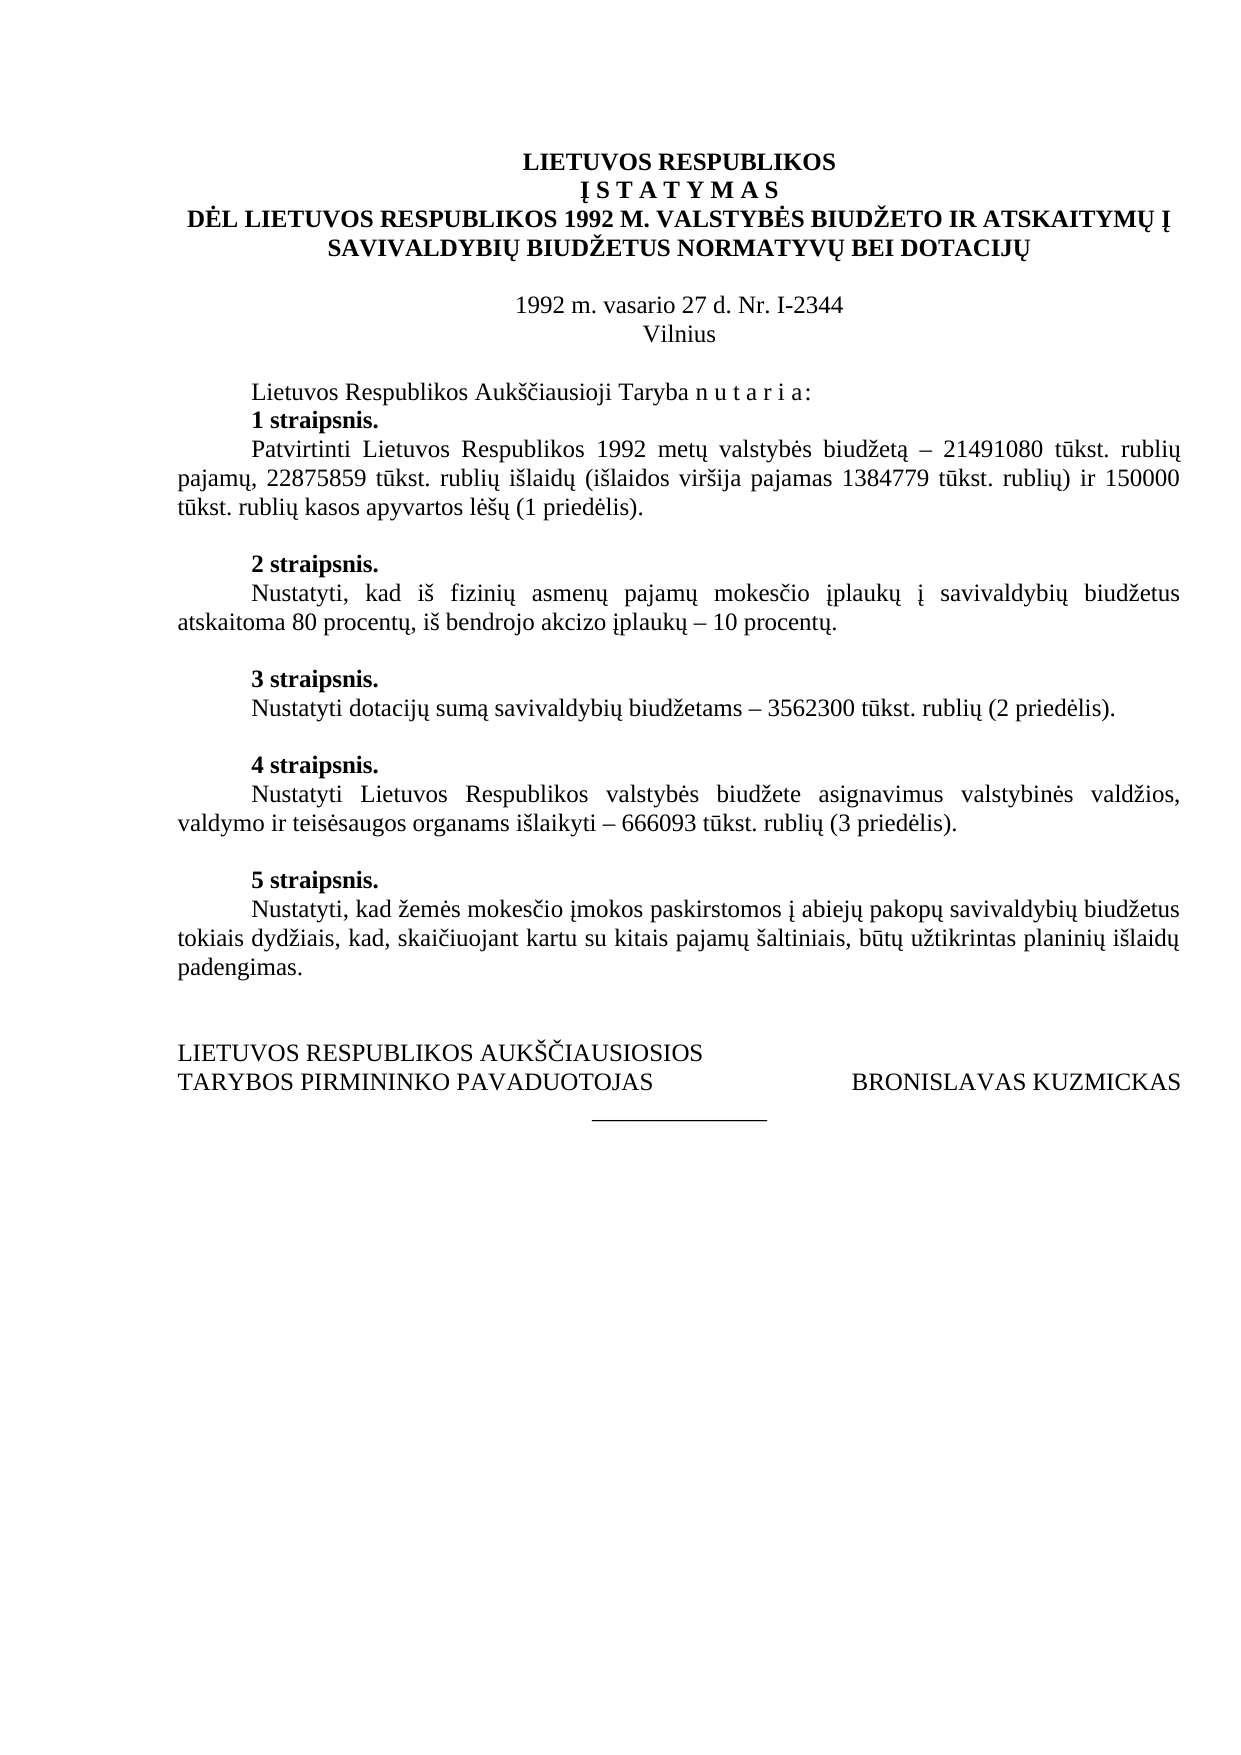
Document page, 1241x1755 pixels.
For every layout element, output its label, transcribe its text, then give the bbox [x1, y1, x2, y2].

text 1 straipsnis. [177, 406, 1181, 434]
text Lietuvos Respublikos Aukščiausioji Taryba nutaria: [177, 377, 1181, 406]
text DĖL LIETUVOS RESPUBLIKOS 1992 M. VALSTYBĖS BIUDŽETO IR ATSKAITYMŲ Į SAVIVALDYBIŲ BIUDŽETUS NORMATYVŲ BEI DOTACIJŲ [177, 204, 1181, 262]
text Nustatyti, kad iš fizinių asmenų pajamų mokesčio įplaukų į savivaldybių biudžetus atskaitoma 80 procentų, iš bendrojo akcizo įplaukų – 10 procentų. [177, 578, 1181, 636]
text Vilnius [177, 319, 1181, 348]
text Nustatyti dotacijų sumą savivaldybių biudžetams – 3562300 tūkst. rublių (2 priedėlis). [177, 693, 1181, 722]
text 3 straipsnis. [177, 664, 1181, 693]
text Į S T A T Y M A S [177, 176, 1181, 204]
text 2 straipsnis. [177, 549, 1181, 578]
text TARYBOS PIRMININKO PAVADUOTOJAS BRONISLAVAS KUZMICKAS [177, 1067, 1181, 1096]
text 4 straipsnis. [177, 751, 1181, 779]
text ______________ [177, 1096, 1181, 1124]
text Patvirtinti Lietuvos Respublikos 1992 metų valstybės biudžetą – 21491080 tūkst. rublių pajamų, 22875859 tūkst. rublių išlaidų (išlaidos viršija pajamas 1384779 tūkst. rublių) ir 150000 tūkst. rublių kasos apyvartos lėšų (1 priedėlis). [177, 434, 1181, 521]
text Nustatyti, kad žemės mokesčio įmokos paskirstomos į abiejų pakopų savivaldybių biudžetus tokiais dydžiais, kad, skaičiuojant kartu su kitais pajamų šaltiniais, būtų užtikrintas planinių išlaidų padengimas. [177, 894, 1181, 981]
text LIETUVOS RESPUBLIKOS AUKŠČIAUSIOSIOS [177, 1038, 1181, 1067]
text 1992 m. vasario 27 d. Nr. I-2344 [177, 291, 1181, 319]
text LIETUVOS RESPUBLIKOS [177, 147, 1181, 176]
text 5 straipsnis. [177, 866, 1181, 894]
text Nustatyti Lietuvos Respublikos valstybės biudžete asignavimus valstybinės valdžios, valdymo ir teisėsaugos organams išlaikyti – 666093 tūkst. rublių (3 priedėlis). [177, 779, 1181, 837]
